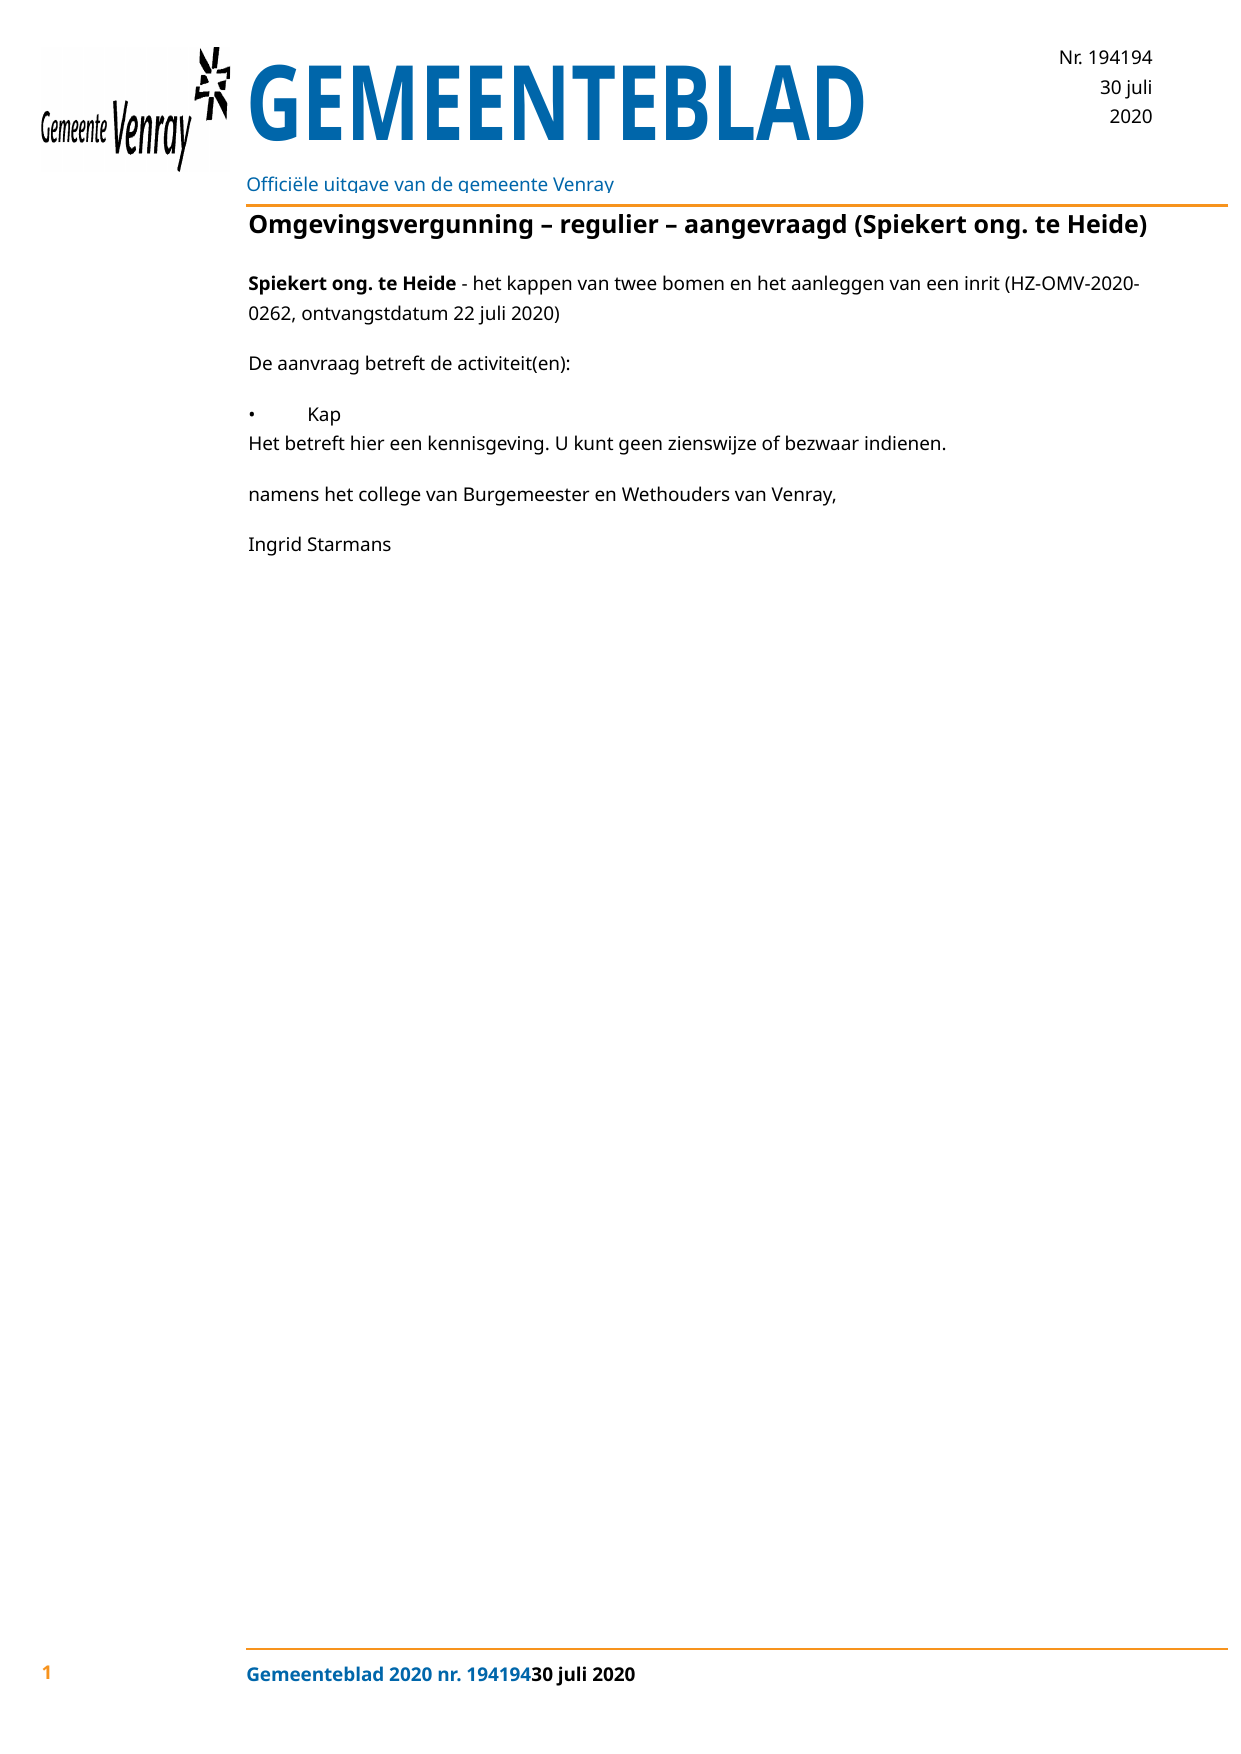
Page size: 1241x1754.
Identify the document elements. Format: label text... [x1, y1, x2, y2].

text Omgevingsvergunning – regulier – aangevraagd (Spiekert ong. te Heide) [248, 207, 1152, 241]
text Het betreft hier een kennisgeving. U kunt geen zienswijze of bezwaar indienen. [248, 430, 1152, 456]
picture [41, 47, 231, 172]
text Spiekert ong. te Heide - het kappen van twee bomen en het aanleggen van een inrit (HZ-OMV-2020-0262, ontvangstdatum 22 juli 2020) [248, 270, 1152, 326]
text namens het college van Burgemeester en Wethouders van Venray, [248, 481, 1152, 506]
list Kap [248, 401, 1152, 426]
text De aanvraag betreft de activiteit(en): [248, 350, 1152, 376]
text Ingrid Starmans [248, 531, 1152, 557]
